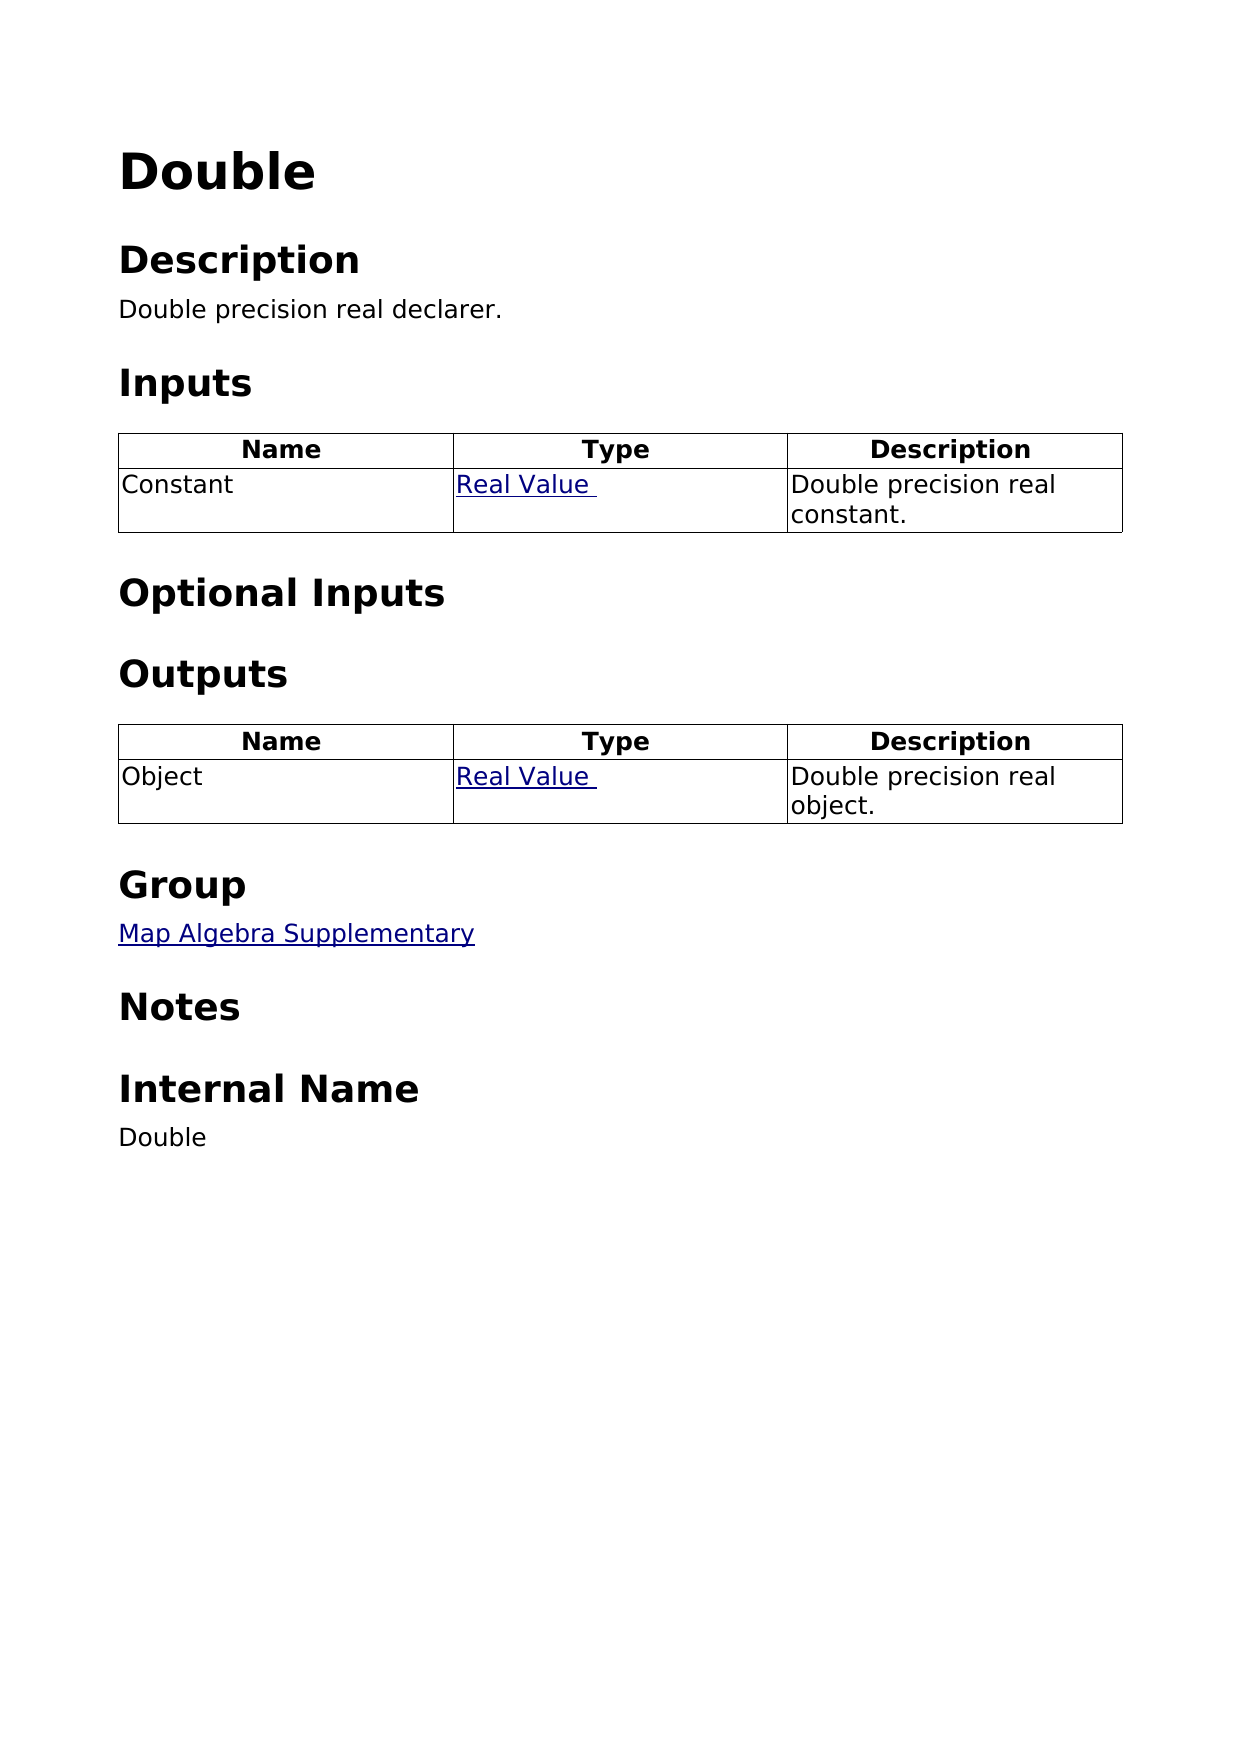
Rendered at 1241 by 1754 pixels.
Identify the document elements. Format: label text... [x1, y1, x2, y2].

table_cell Double precision real constant. [788, 469, 1122, 532]
table_header Name [119, 434, 453, 468]
table_header Type [454, 434, 787, 468]
subtitle Notes [118, 986, 1122, 1030]
text Map Algebra Supplementary [118, 919, 1122, 948]
table_header Type [454, 725, 787, 759]
subtitle Outputs [118, 653, 1122, 697]
subtitle Optional Inputs [118, 572, 1122, 616]
subtitle Description [118, 239, 1122, 282]
subtitle Inputs [118, 362, 1122, 405]
table_cell Constant [119, 469, 453, 532]
table_header Description [788, 725, 1122, 759]
table_header Description [788, 434, 1122, 468]
subtitle Internal Name [118, 1067, 1122, 1111]
table_cell Object [119, 760, 453, 823]
table_header Name [119, 725, 453, 759]
text Double [118, 1123, 1122, 1152]
subtitle Double [118, 143, 1122, 201]
subtitle Group [118, 863, 1122, 907]
table_cell Double precision real object. [788, 760, 1122, 823]
text Double precision real declarer. [118, 295, 1122, 324]
table_cell Real Value [454, 469, 787, 532]
table_cell Real Value [454, 760, 787, 823]
